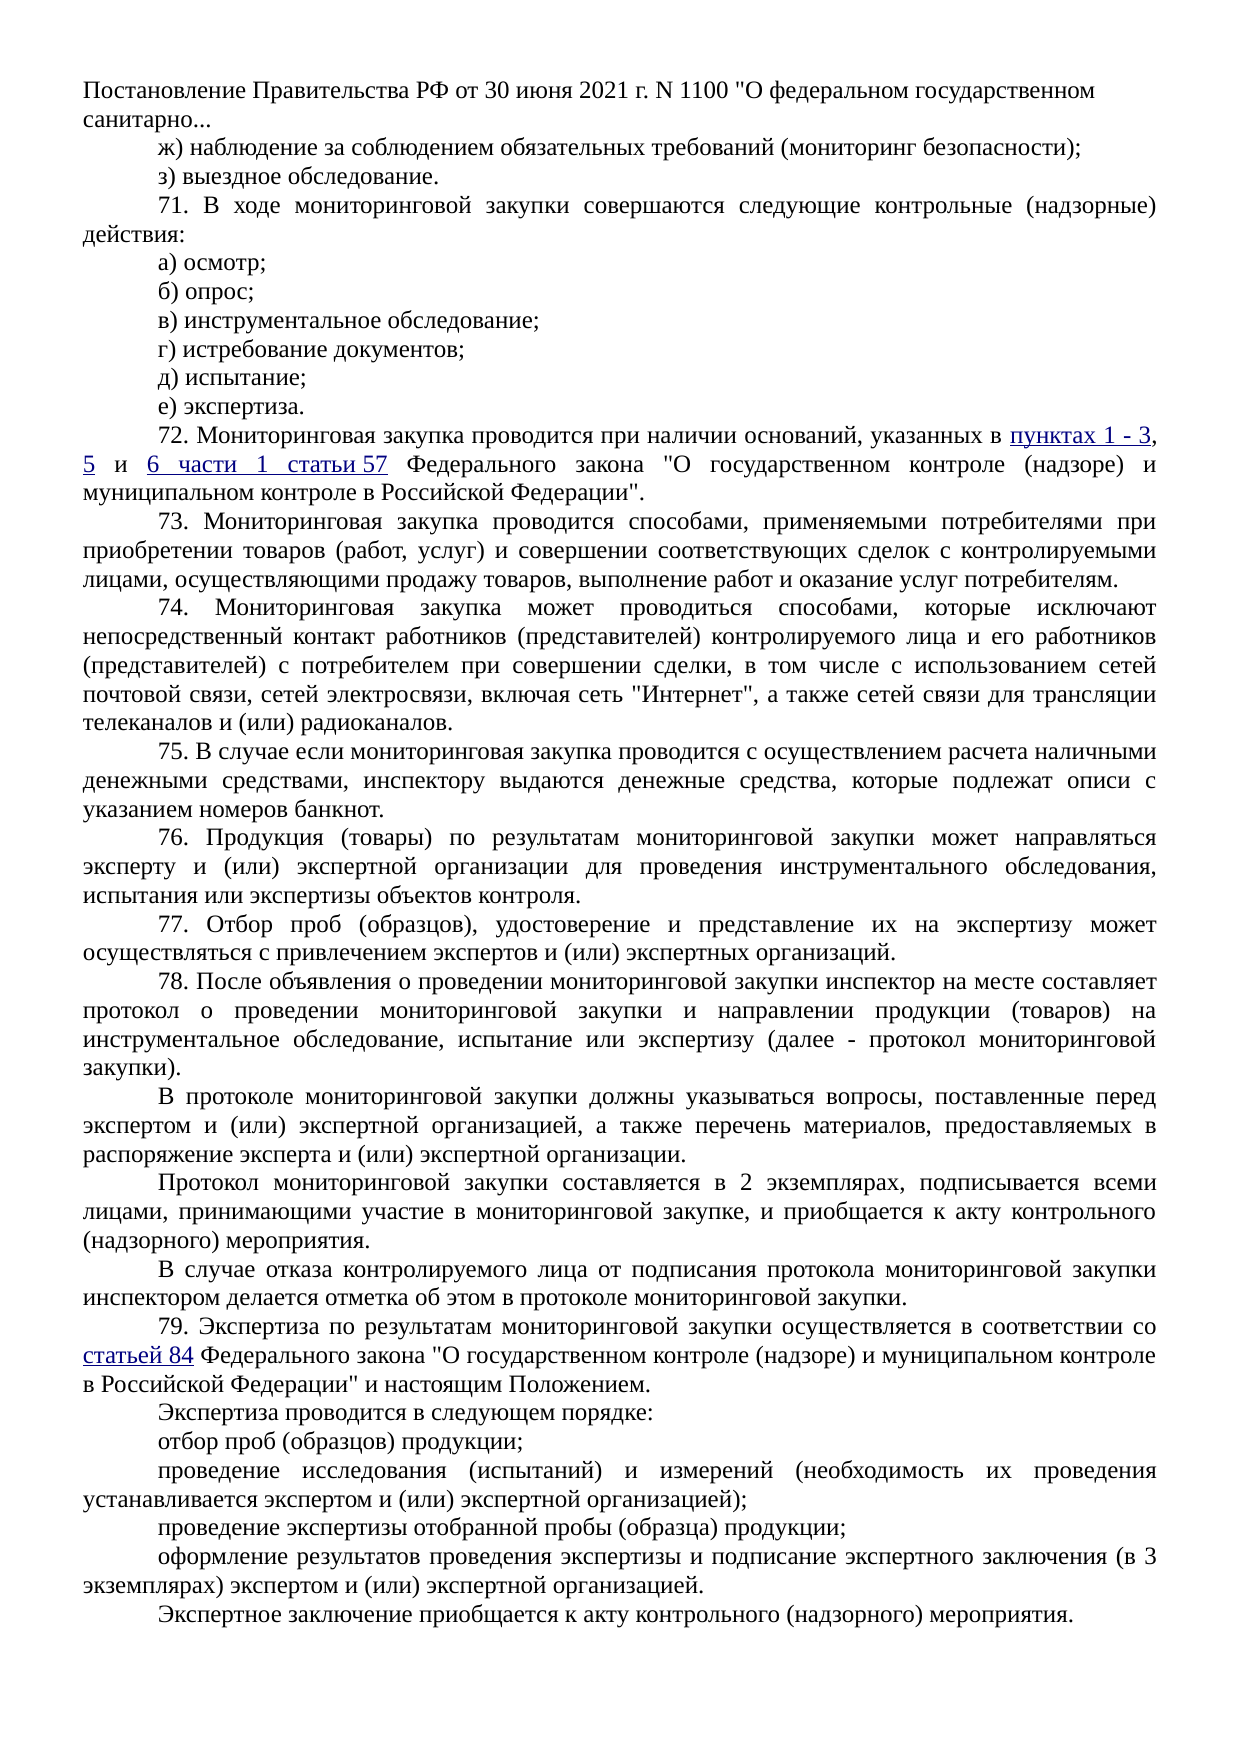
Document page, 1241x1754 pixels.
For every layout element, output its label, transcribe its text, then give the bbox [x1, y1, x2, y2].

text 71. В ходе мониторинговой закупки совершаются следующие контрольные (надзорные) действия: [83, 190, 1157, 247]
text д) испытание; [83, 362, 1157, 391]
text В случае отказа контролируемого лица от подписания протокола мониторинговой закупки инспектором делается отметка об этом в протоколе мониторинговой закупки. [83, 1254, 1157, 1311]
text а) осмотр; [83, 247, 1157, 276]
text проведение исследования (испытаний) и измерений (необходимость их проведения устанавливается экспертом и (или) экспертной организацией); [83, 1455, 1157, 1512]
text 79. Экспертиза по результатам мониторинговой закупки осуществляется в соответствии со статьей 84 Федерального закона "О государственном контроле (надзоре) и муниципальном контроле в Российской Федерации" и настоящим Положением. [83, 1311, 1157, 1397]
text Экспертиза проводится в следующем порядке: [83, 1397, 1157, 1426]
text 72. Мониторинговая закупка проводится при наличии оснований, указанных в пунктах 1 - 3, 5 и 6 части 1 статьи 57 Федерального закона "О государственном контроле (надзоре) и муниципальном контроле в Российской Федерации". [83, 420, 1157, 506]
text Протокол мониторинговой закупки составляется в 2 экземплярах, подписывается всеми лицами, принимающими участие в мониторинговой закупке, и приобщается к акту контрольного (надзорного) мероприятия. [83, 1167, 1157, 1254]
text оформление результатов проведения экспертизы и подписание экспертного заключения (в 3 экземплярах) экспертом и (или) экспертной организацией. [83, 1541, 1157, 1599]
text ж) наблюдение за соблюдением обязательных требований (мониторинг безопасности); [83, 132, 1157, 161]
text 74. Мониторинговая закупка может проводиться способами, которые исключают непосредственный контакт работников (представителей) контролируемого лица и его работников (представителей) с потребителем при совершении сделки, в том числе с использованием сетей почтовой связи, сетей электросвязи, включая сеть "Интернет", а также сетей связи для трансляции телеканалов и (или) радиоканалов. [83, 592, 1157, 736]
text б) опрос; [83, 276, 1157, 305]
text 73. Мониторинговая закупка проводится способами, применяемыми потребителями при приобретении товаров (работ, услуг) и совершении соответствующих сделок с контролируемыми лицами, осуществляющими продажу товаров, выполнение работ и оказание услуг потребителям. [83, 506, 1157, 592]
text 75. В случае если мониторинговая закупка проводится с осуществлением расчета наличными денежными средствами, инспектору выдаются денежные средства, которые подлежат описи с указанием номеров банкнот. [83, 736, 1157, 822]
text з) выездное обследование. [83, 161, 1157, 190]
text в) инструментальное обследование; [83, 305, 1157, 334]
text Экспертное заключение приобщается к акту контрольного (надзорного) мероприятия. [83, 1599, 1157, 1627]
text 78. После объявления о проведении мониторинговой закупки инспектор на месте составляет протокол о проведении мониторинговой закупки и направлении продукции (товаров) на инструментальное обследование, испытание или экспертизу (далее - протокол мониторинговой закупки). [83, 966, 1157, 1081]
text 77. Отбор проб (образцов), удостоверение и представление их на экспертизу может осуществляться с привлечением экспертов и (или) экспертных организаций. [83, 909, 1157, 966]
text проведение экспертизы отобранной пробы (образца) продукции; [83, 1512, 1157, 1541]
text 76. Продукция (товары) по результатам мониторинговой закупки может направляться эксперту и (или) экспертной организации для проведения инструментального обследования, испытания или экспертизы объектов контроля. [83, 822, 1157, 909]
text В протоколе мониторинговой закупки должны указываться вопросы, поставленные перед экспертом и (или) экспертной организацией, а также перечень материалов, предоставляемых в распоряжение эксперта и (или) экспертной организации. [83, 1081, 1157, 1167]
text отбор проб (образцов) продукции; [83, 1426, 1157, 1455]
text г) истребование документов; [83, 334, 1157, 362]
text е) экспертиза. [83, 391, 1157, 420]
